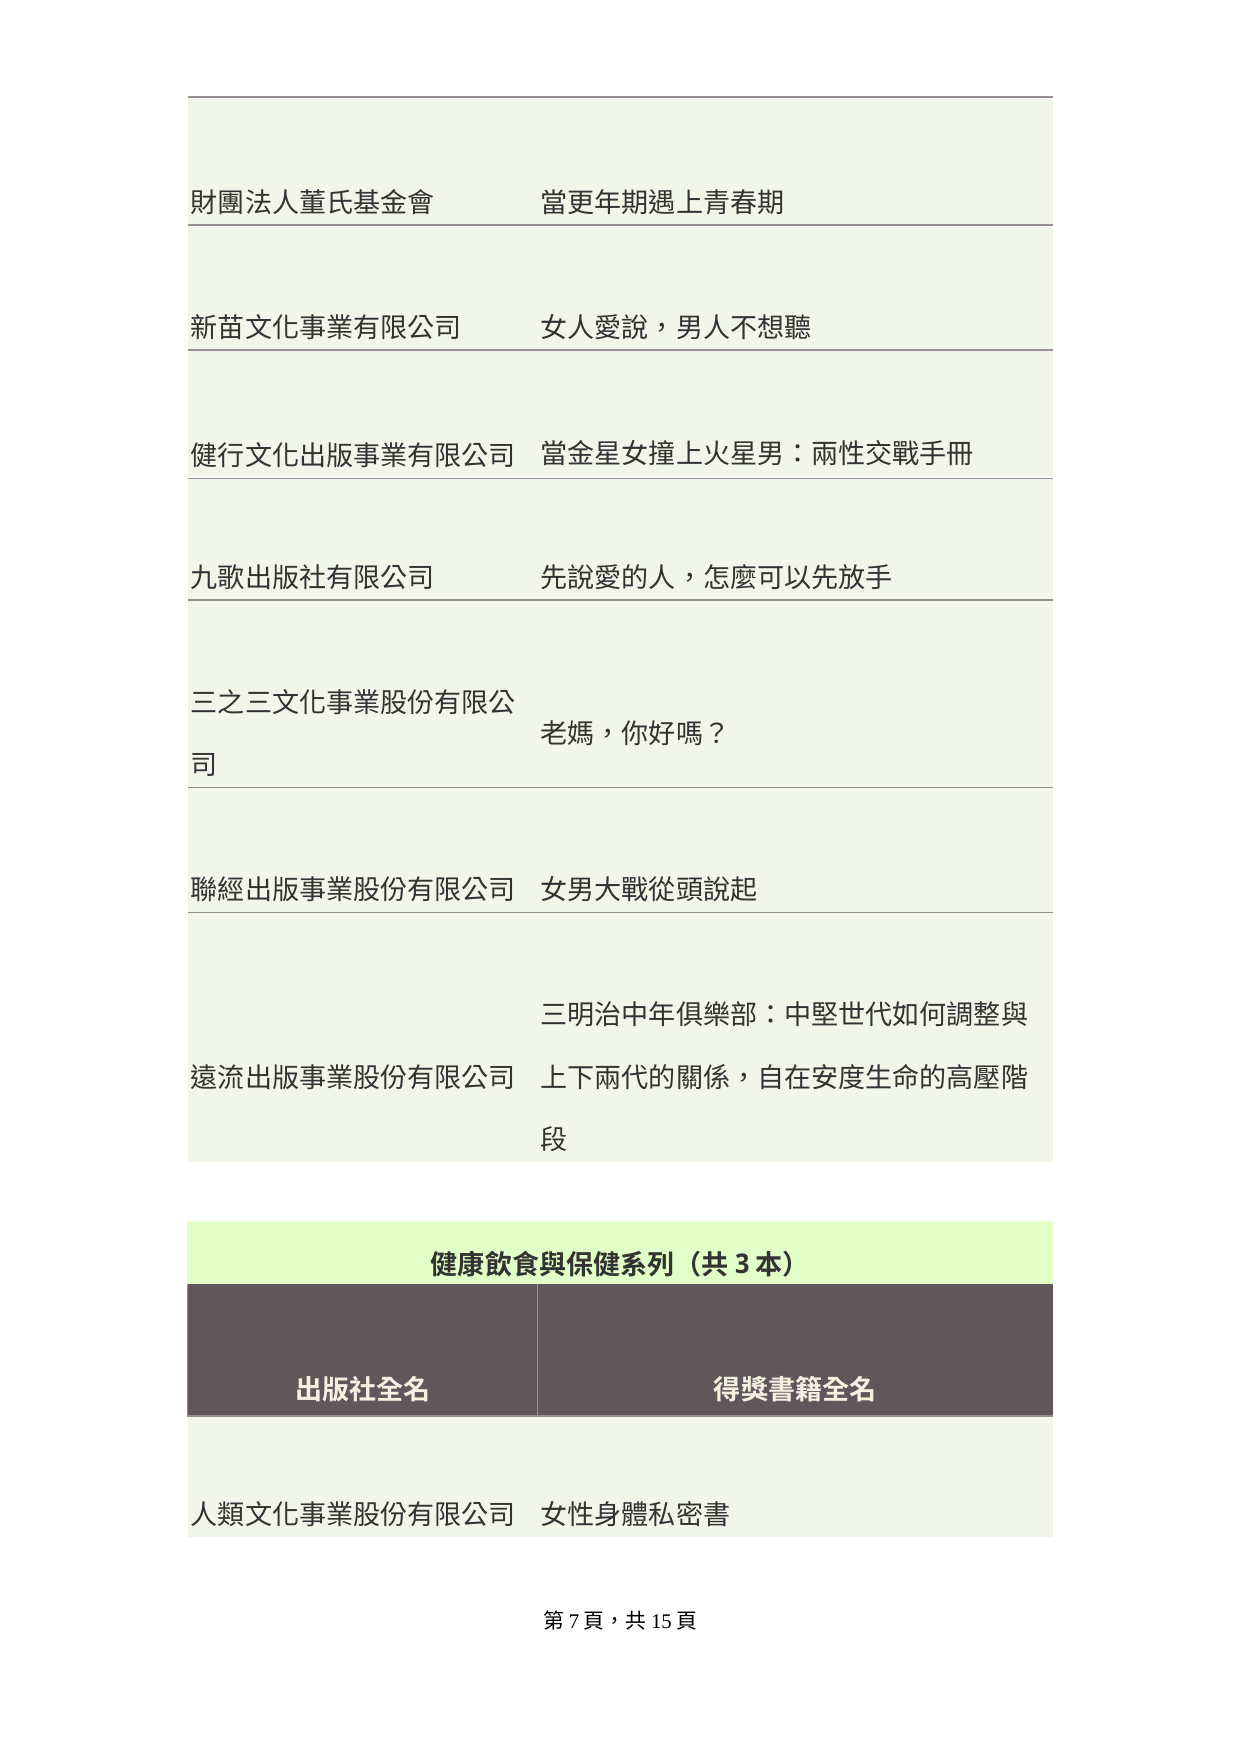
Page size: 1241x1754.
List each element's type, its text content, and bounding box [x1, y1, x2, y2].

table_cell 先說愛的人，怎麼可以先放手 [537, 479, 1053, 599]
table_cell 老媽，你好嗎？ [537, 601, 1053, 787]
table_cell 新苗文化事業有限公司 [188, 226, 537, 349]
table_cell 女人愛說，男人不想聽 [537, 226, 1053, 349]
table_cell 女性身體私密書 [537, 1417, 1053, 1537]
table_header 出版社全名 [188, 1284, 537, 1415]
table_cell 當更年期遇上青春期 [537, 98, 1053, 224]
table_cell 三明治中年俱樂部：中堅世代如何調整與上下兩代的關係，自在安度生命的高壓階段 [537, 913, 1053, 1162]
text 健康飲食與保健系列（共3本） [187, 1221, 1053, 1284]
table_cell 聯經出版事業股份有限公司 [188, 788, 537, 912]
table_cell 財團法人董氏基金會 [188, 98, 537, 224]
table_cell 三之三文化事業股份有限公司 [188, 601, 537, 787]
table_header 得獎書籍全名 [538, 1284, 1053, 1415]
table_cell 遠流出版事業股份有限公司 [188, 913, 537, 1162]
table_cell 健行文化出版事業有限公司 [188, 351, 537, 477]
table_cell 人類文化事業股份有限公司 [188, 1417, 537, 1537]
table_cell 當金星女撞上火星男：兩性交戰手冊 [537, 351, 1053, 477]
table_cell 女男大戰從頭說起 [537, 788, 1053, 912]
table_cell 九歌出版社有限公司 [188, 479, 537, 599]
